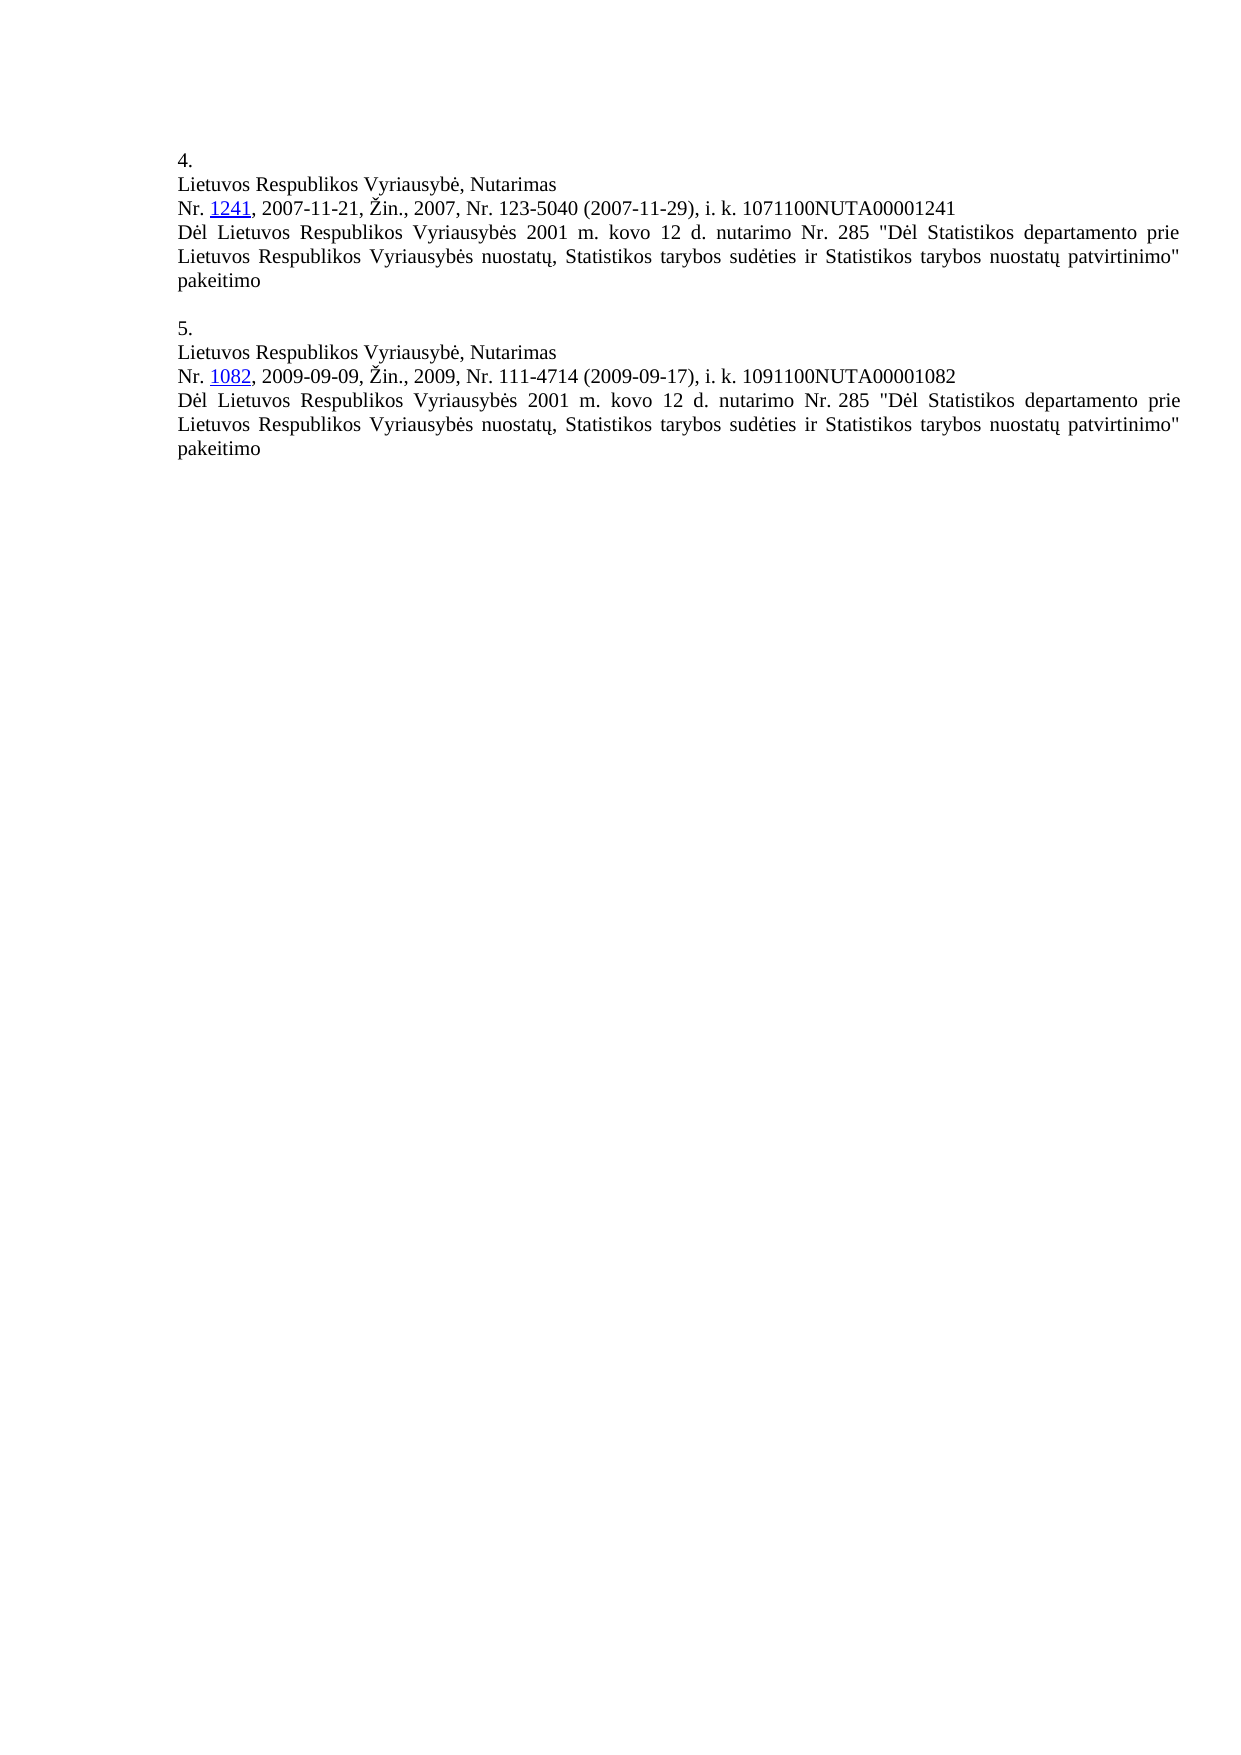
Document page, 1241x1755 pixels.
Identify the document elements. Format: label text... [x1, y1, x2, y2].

text Nr. 1241, 2007-11-21, Žin., 2007, Nr. 123-5040 (2007-11-29), i. k. 1071100NUTA00001241 [177, 196, 1181, 220]
text 5. [177, 316, 1181, 340]
text Nr. 1082, 2009-09-09, Žin., 2009, Nr. 111-4714 (2009-09-17), i. k. 1091100NUTA00001082 [177, 364, 1181, 388]
text Lietuvos Respublikos Vyriausybė, Nutarimas [177, 340, 1181, 364]
text Dėl Lietuvos Respublikos Vyriausybės 2001 m. kovo 12 d. nutarimo Nr. 285 "Dėl Statistikos departamento prie Lietuvos Respublikos Vyriausybės nuostatų, Statistikos tarybos sudėties ir Statistikos tarybos nuostatų patvirtinimo" pakeitimo [177, 388, 1181, 460]
text Lietuvos Respublikos Vyriausybė, Nutarimas [177, 172, 1181, 196]
text Dėl Lietuvos Respublikos Vyriausybės 2001 m. kovo 12 d. nutarimo Nr. 285 "Dėl Statistikos departamento prie Lietuvos Respublikos Vyriausybės nuostatų, Statistikos tarybos sudėties ir Statistikos tarybos nuostatų patvirtinimo" pakeitimo [177, 220, 1181, 292]
text 4. [177, 148, 1181, 172]
